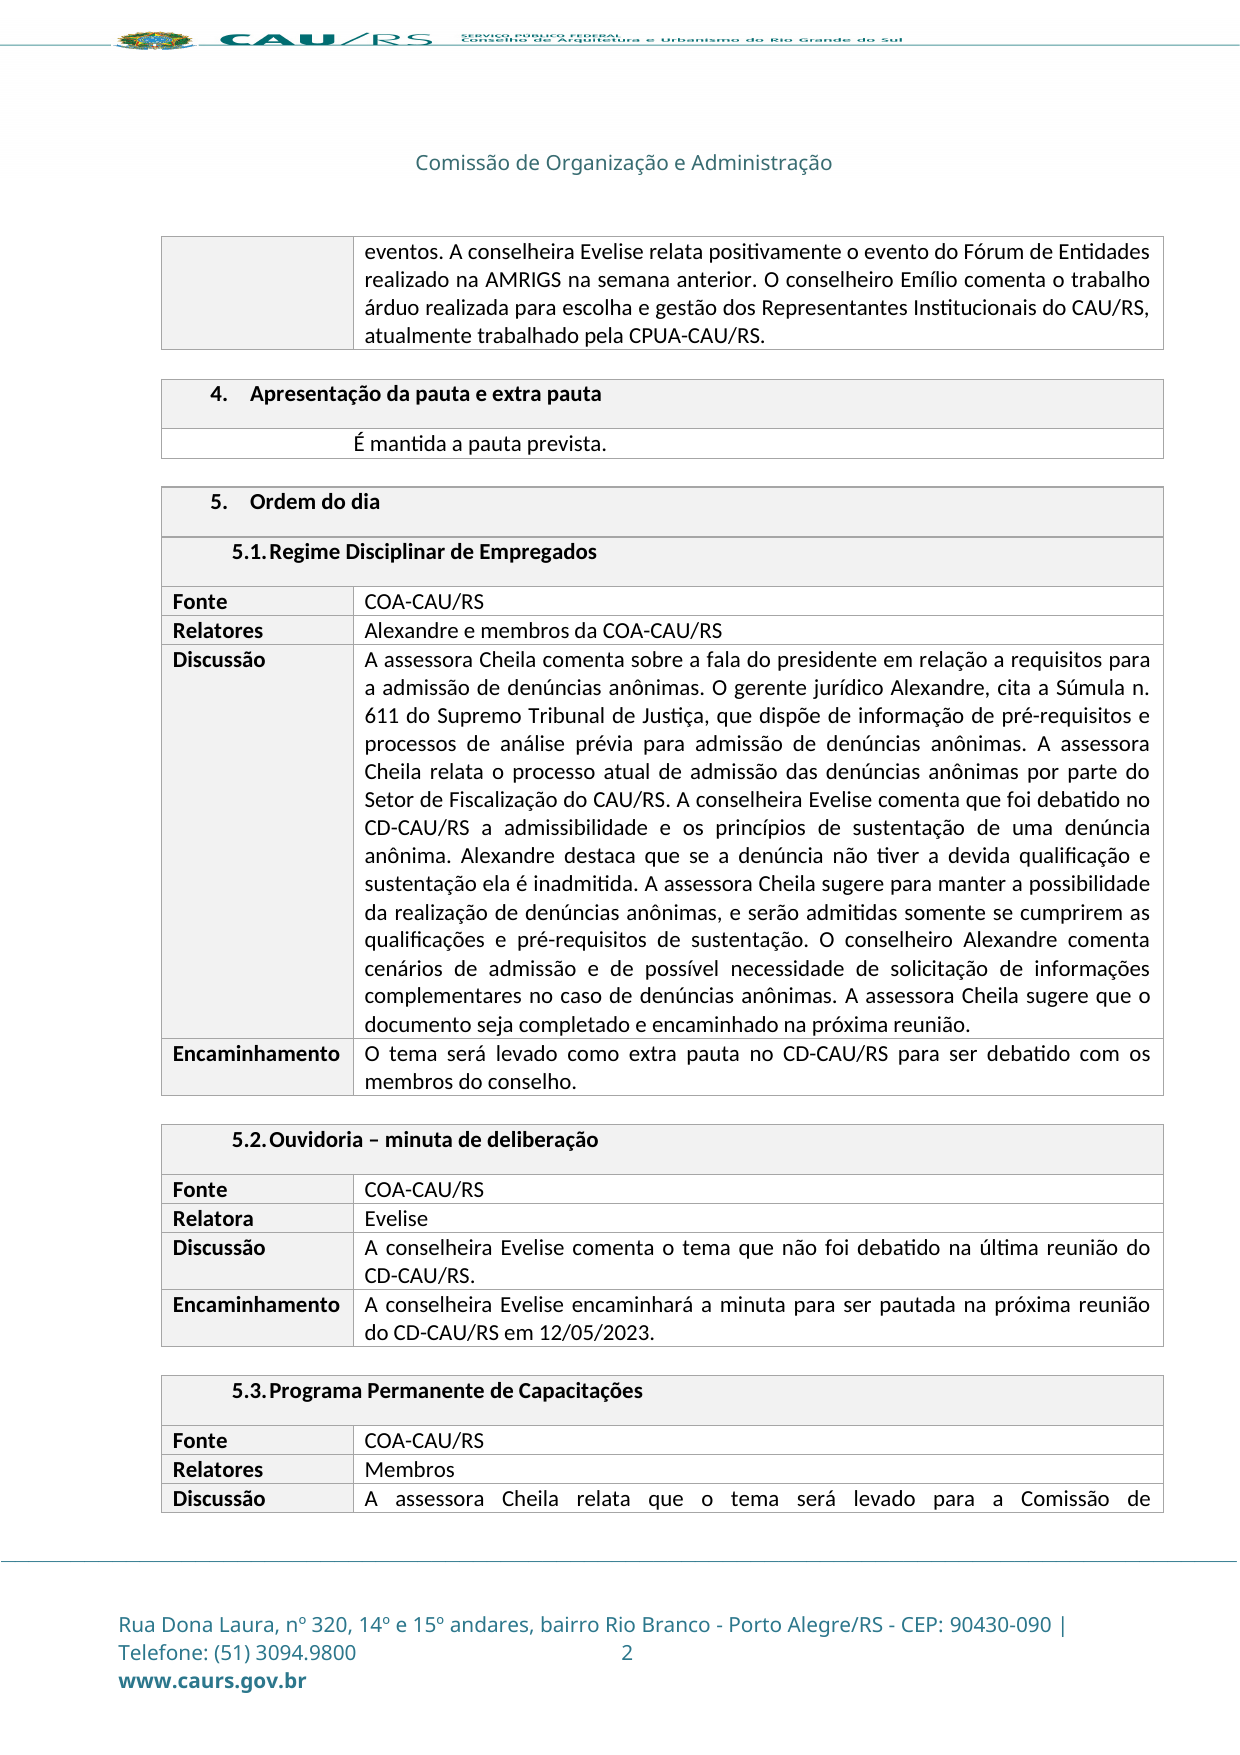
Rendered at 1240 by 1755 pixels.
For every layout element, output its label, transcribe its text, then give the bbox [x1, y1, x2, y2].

table_cell Discussão [162, 1233, 353, 1289]
table_cell Encaminhamento [162, 1039, 353, 1095]
table_cell Apresentação da pauta e extra pauta [162, 380, 1163, 428]
table_cell O tema será levado como extra pauta no CD-CAU/RS para ser debatido com os membros do conselho. [354, 1039, 1163, 1095]
table_cell Relatora [162, 1204, 353, 1232]
table_cell Relatores [162, 1455, 353, 1483]
table_cell COA-CAU/RS [354, 1175, 1163, 1203]
table_cell Programa Permanente de Capacitações [162, 1376, 1163, 1425]
table_cell Discussão [162, 1484, 353, 1512]
table_cell [353, 1096, 1163, 1124]
table_cell Evelise [354, 1204, 1163, 1232]
table_cell [161, 1096, 353, 1124]
table_cell [161, 350, 353, 378]
table_cell Fonte [162, 587, 353, 615]
table_cell Discussão [162, 645, 353, 1038]
table_cell [162, 237, 353, 349]
table_cell Membros [354, 1455, 1163, 1483]
table_cell Relatores [162, 616, 353, 644]
table_cell [353, 350, 1163, 378]
table_cell Fonte [162, 1175, 353, 1203]
table_cell Fonte [162, 1426, 353, 1454]
table_cell COA-CAU/RS [354, 1426, 1163, 1454]
table_cell Regime Disciplinar de Empregados [162, 538, 1163, 586]
table_cell [353, 459, 1163, 486]
table_cell COA-CAU/RS [354, 587, 1163, 615]
table_cell Alexandre e membros da COA-CAU/RS [354, 616, 1163, 644]
table_cell Encaminhamento [162, 1290, 353, 1346]
table_cell eventos. A conselheira Evelise relata positivamente o evento do Fórum de Entidades realizado na AMRIGS na semana anterior. O conselheiro Emílio comenta o trabalho árduo realizada para escolha e gestão dos Representantes Institucionais do CAU/RS, atualmente trabalhado pela CPUA-CAU/RS. [354, 237, 1163, 349]
table_cell [353, 1347, 1163, 1375]
table_cell Ordem do dia [162, 488, 1163, 536]
table_cell A assessora Cheila comenta sobre a fala do presidente em relação a requisitos para a admissão de denúncias anônimas. O gerente jurídico Alexandre, cita a Súmula n. 611 do Supremo Tribunal de Justiça, que dispõe de informação de pré-requisitos e processos de análise prévia para admissão de denúncias anônimas. A assessora Cheila relata o processo atual de admissão das denúncias anônimas por parte do Setor de Fiscalização do CAU/RS. A conselheira Evelise comenta que foi debatido no CD-CAU/RS a admissibilidade e os princípios de sustentação de uma denúncia anônima. Alexandre destaca que se a denúncia não tiver a devida qualificação e sustentação ela é inadmitida. A assessora Cheila sugere para manter a possibilidade da realização de denúncias anônimas, e serão admitidas somente se cumprirem as qualificações e pré-requisitos de sustentação. O conselheiro Alexandre comenta cenários de admissão e de possível necessidade de solicitação de informações complementares no caso de denúncias anônimas. A assessora Cheila sugere que o documento seja completado e encaminhado na próxima reunião. [354, 645, 1163, 1038]
table_cell A conselheira Evelise encaminhará a minuta para ser pautada na próxima reunião do CD-CAU/RS em 12/05/2023. [354, 1290, 1163, 1346]
table_cell A assessora Cheila relata que o tema será levado para a Comissão de [354, 1484, 1163, 1512]
table_cell [161, 459, 353, 486]
table_cell Ouvidoria – minuta de deliberação [162, 1125, 1163, 1174]
table_cell A conselheira Evelise comenta o tema que não foi debatido na última reunião do CD-CAU/RS. [354, 1233, 1163, 1289]
table_cell [161, 1347, 353, 1375]
table_cell É mantida a pauta prevista. [162, 429, 1163, 457]
